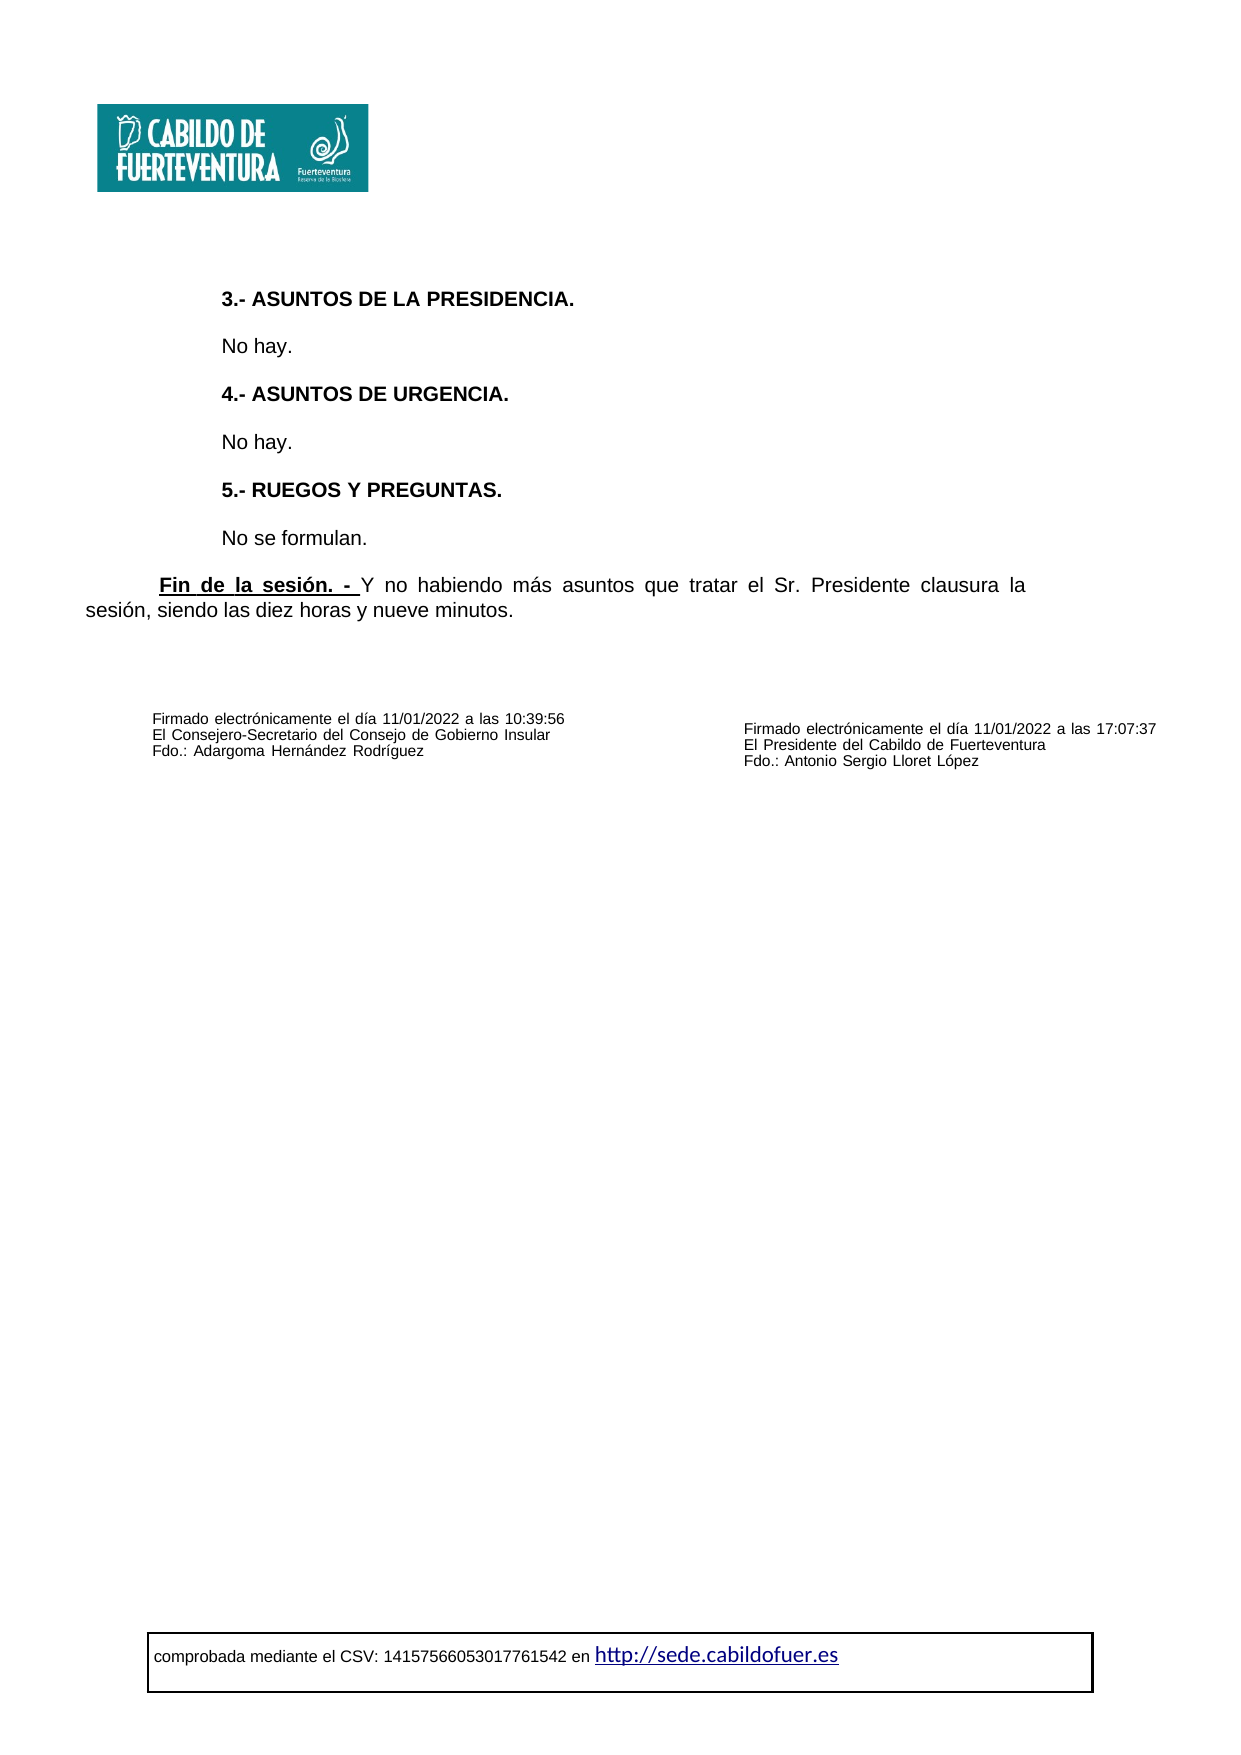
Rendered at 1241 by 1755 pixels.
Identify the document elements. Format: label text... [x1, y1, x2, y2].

text No hay. [221, 334, 1174, 358]
subtitle 3.- ASUNTOS DE LA PRESIDENCIA. [221, 286, 1174, 310]
text Firmado electrónicamente el día 11/01/2022 a las 10:39:56 El Consejero-Secretario del Consejo de Gobierno Insular Fdo.: Adargoma Hernández Rodríguez [152, 711, 570, 759]
subtitle 4.- ASUNTOS DE URGENCIA. [221, 382, 1174, 406]
text No hay. [221, 430, 1174, 454]
subtitle 5.- RUEGOS Y PREGUNTAS. [221, 478, 1174, 502]
text Fin de la sesión. - Y no habiendo más asuntos que tratar el Sr. Presidente clausura la sesión, siendo las diez horas y nueve minutos. [85, 573, 1093, 621]
text No se formulan. [221, 526, 1174, 549]
text Firmado electrónicamente el día 11/01/2022 a las 17:07:37 El Presidente del Cabildo de Fuerteventura [744, 722, 1163, 754]
text Fdo.: Antonio Sergio Lloret López [744, 754, 1174, 770]
